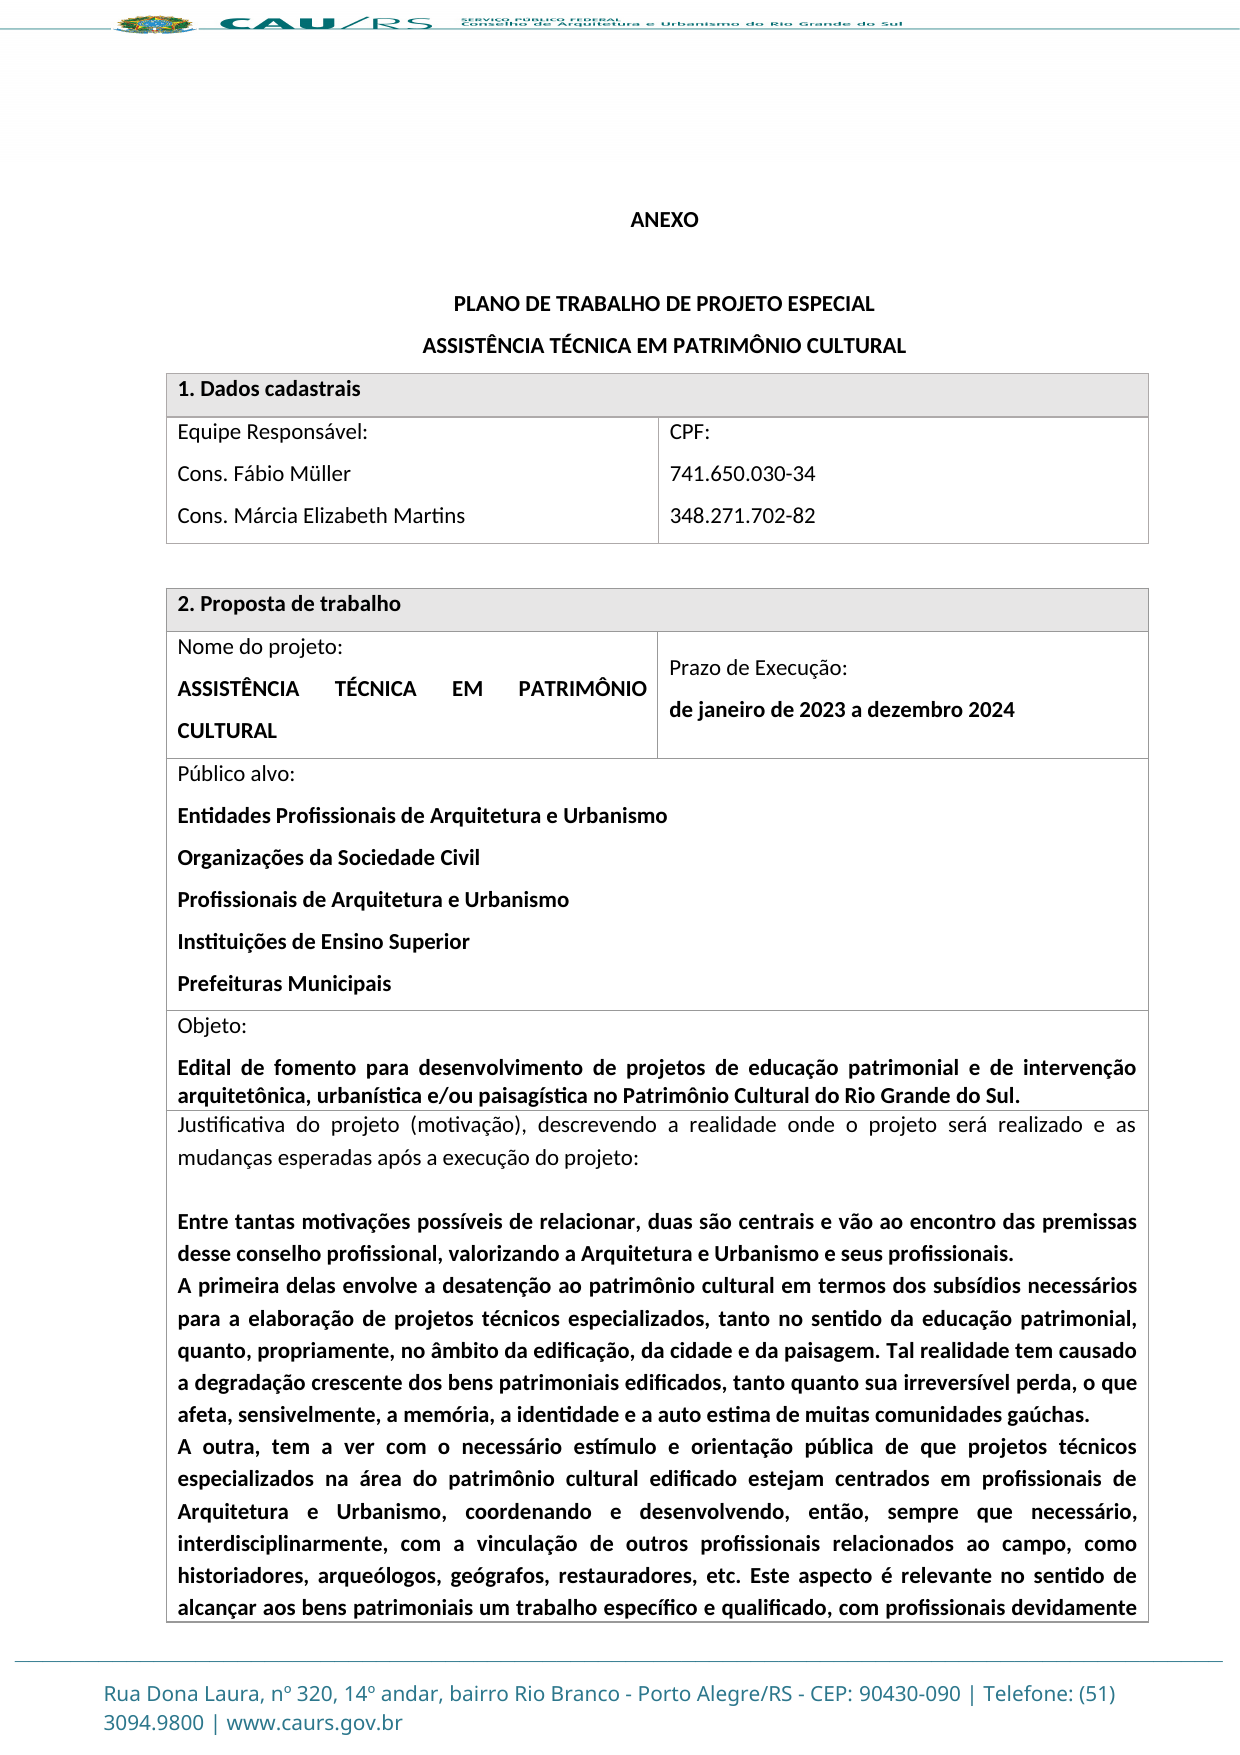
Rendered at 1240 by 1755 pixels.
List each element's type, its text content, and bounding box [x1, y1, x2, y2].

table_cell Equipe Responsável: Cons. Fábio Müller Cons. Márcia Elizabeth Martins [167, 418, 658, 543]
table_header 2. Proposta de trabalho [167, 589, 1148, 631]
table_cell Justificativa do projeto (motivação), descrevendo a realidade onde o projeto será realizado e as mudanças esperadas após a execução do projeto: Entre tantas motivações possíveis de relacionar, duas são centrais e vão ao encontro das premissas desse conselho profissional, valorizando a Arquitetura e Urbanismo e seus profissionais. A primeira delas envolve a desatenção ao patrimônio cultural em termos dos subsídios necessários para a elaboração de projetos técnicos especializados, tanto no sentido da educação patrimonial, quanto, propriamente, no âmbito da edificação, da cidade e da paisagem. Tal realidade tem causado a degradação crescente dos bens patrimoniais edificados, tanto quanto sua irreversível perda, o que afeta, sensivelmente, a memória, a identidade e a auto estima de muitas comunidades gaúchas. A outra, tem a ver com o necessário estímulo e orientação pública de que projetos técnicos especializados na área do patrimônio cultural edificado estejam centrados em profissionais de Arquitetura e Urbanismo, coordenando e desenvolvendo, então, sempre que necessário, interdisciplinarmente, com a vinculação de outros profissionais relacionados ao campo, como historiadores, arqueólogos, geógrafos, restauradores, etc. Este aspecto é relevante no sentido de alcançar aos bens patrimoniais um trabalho específico e qualificado, com profissionais devidamente [167, 1111, 1148, 1621]
table_cell CPF: 741.650.030-34 348.271.702-82 [659, 418, 1148, 543]
text ASSISTÊNCIA TÉCNICA EM PATRIMÔNIO CULTURAL [177, 331, 1152, 359]
table_cell Nome do projeto: ASSISTÊNCIA TÉCNICA EM PATRIMÔNIO CULTURAL [167, 632, 657, 758]
text PLANO DE TRABALHO DE PROJETO ESPECIAL [177, 289, 1152, 317]
table_cell Público alvo: Entidades Profissionais de Arquitetura e Urbanismo Organizações da Sociedade Civil Profissionais de Arquitetura e Urbanismo Instituições de Ensino Superior Prefeituras Municipais [167, 759, 1148, 1010]
table_header 1. Dados cadastrais [167, 374, 1148, 416]
table_cell Prazo de Execução: de janeiro de 2023 a dezembro 2024 [658, 632, 1148, 758]
text ANEXO [177, 205, 1152, 233]
table_cell Objeto: Edital de fomento para desenvolvimento de projetos de educação patrimonial e de intervenção arquitetônica, urbanística e/ou paisagística no Patrimônio Cultural do Rio Grande do Sul. [167, 1011, 1148, 1109]
